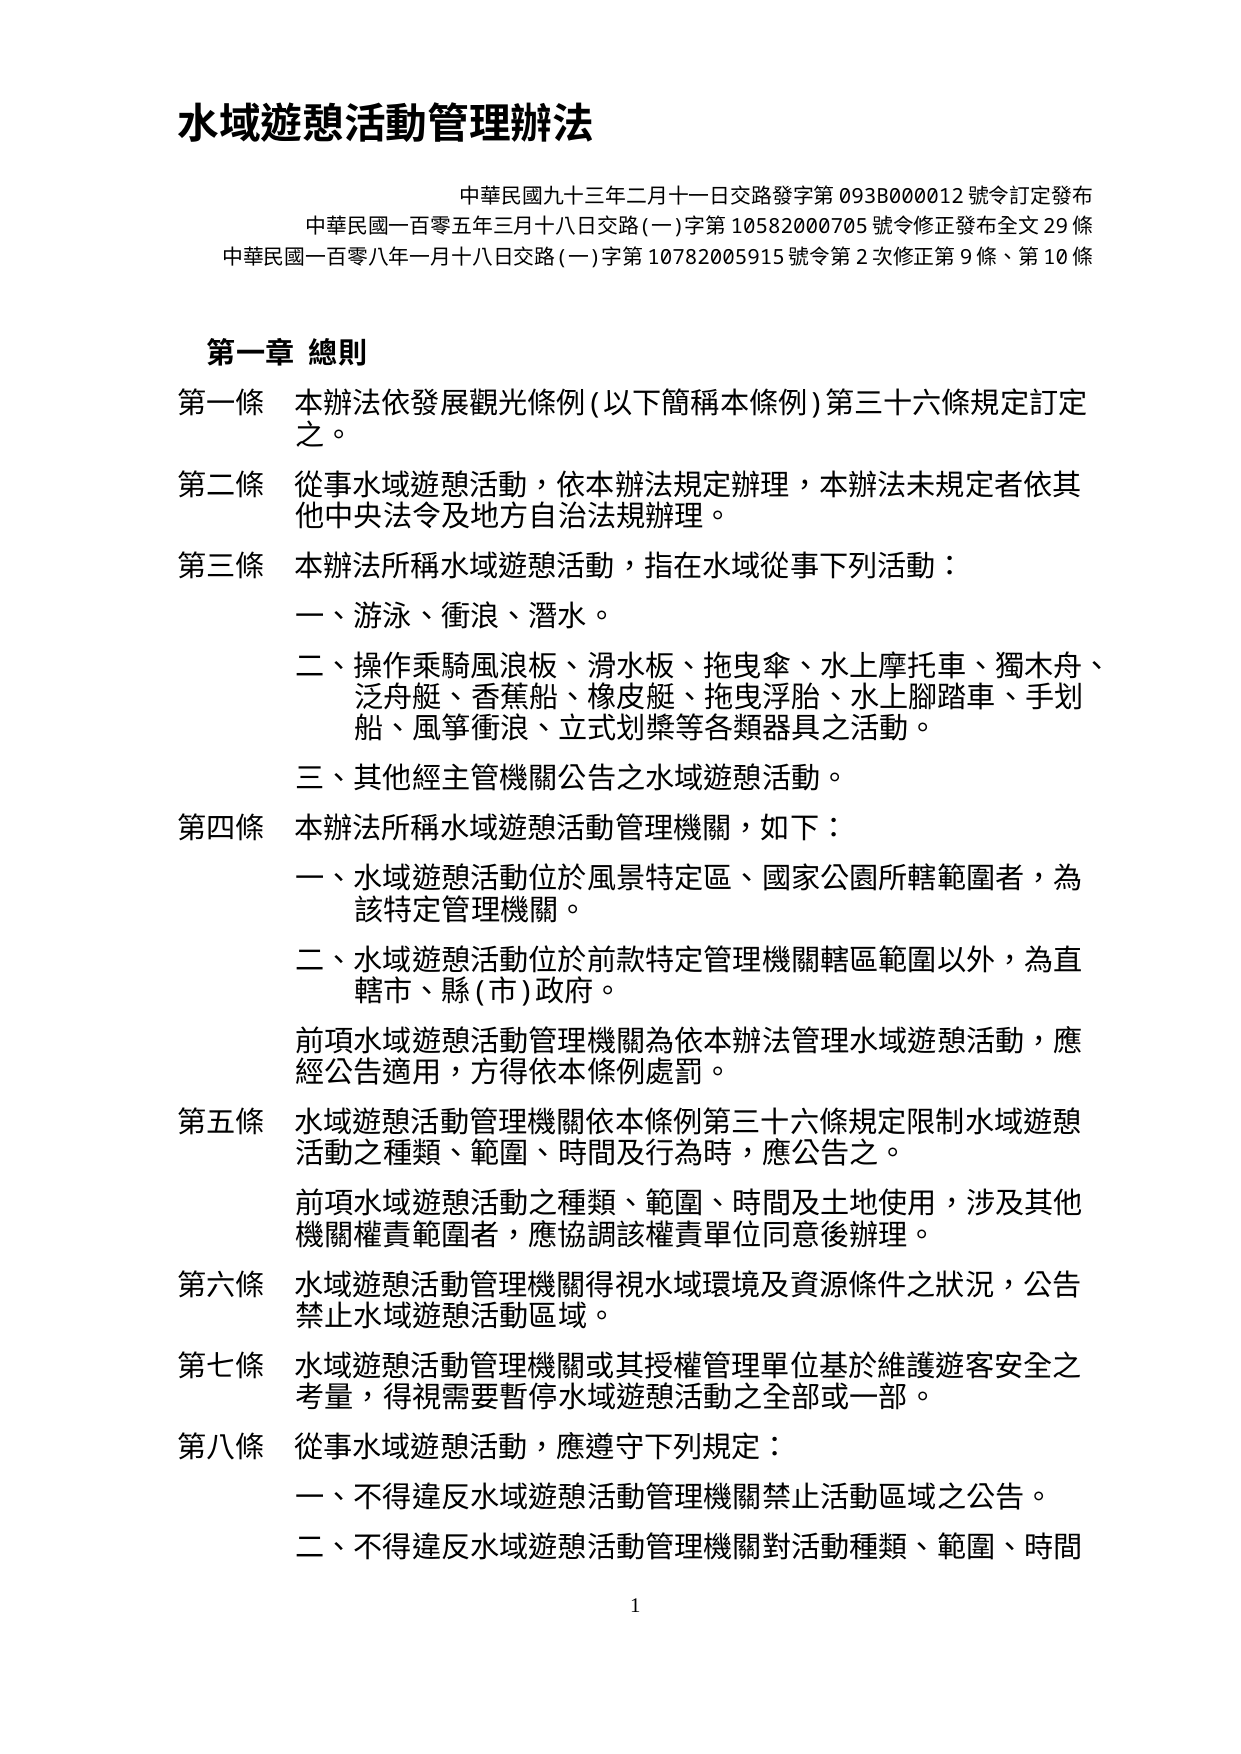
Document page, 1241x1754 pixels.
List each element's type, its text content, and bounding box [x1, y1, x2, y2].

text 一、游泳、衝浪、潛水。 [295, 601, 1092, 633]
text 第六條 水域遊憩活動管理機關得視水域環境及資源條件之狀況，公告禁止水域遊憩活動區域。 [177, 1270, 1092, 1333]
text 第四條 本辦法所稱水域遊憩活動管理機關，如下： [177, 814, 1092, 845]
text 第一條 本辦法依發展觀光條例(以下簡稱本條例)第三十六條規定訂定之。 [177, 389, 1092, 451]
text 二、水域遊憩活動位於前款特定管理機關轄區範圍以外，為直轄市、縣(市)政府。 [295, 945, 1092, 1008]
text 水域遊憩活動管理辦法 [177, 91, 1092, 151]
text 三、其他經主管機關公告之水域遊憩活動。 [295, 764, 1092, 795]
text 第三條 本辦法所稱水域遊憩活動，指在水域從事下列活動： [177, 551, 1092, 583]
text 中華民國一百零五年三月十八日交路(一)字第10582000705號令修正發布全文29條 [177, 209, 1093, 240]
text 二、操作乘騎風浪板、滑水板、拖曳傘、水上摩托車、獨木舟、泛舟艇、香蕉船、橡皮艇、拖曳浮胎、水上腳踏車、手划船、風箏衝浪、立式划槳等各類器具之活動。 [295, 651, 1092, 745]
text 中華民國一百零八年一月十八日交路(一)字第10782005915號令第2次修正第9條、第10條 [177, 240, 1093, 270]
text 第二條 從事水域遊憩活動，依本辦法規定辦理，本辦法未規定者依其他中央法令及地方自治法規辦理。 [177, 470, 1092, 533]
text 第八條 從事水域遊憩活動，應遵守下列規定： [177, 1433, 1092, 1464]
text 前項水域遊憩活動之種類、範圍、時間及土地使用，涉及其他機關權責範圍者，應協調該權責單位同意後辦理。 [295, 1189, 1092, 1251]
text 第一章 總則 [177, 339, 1092, 370]
text 二、不得違反水域遊憩活動管理機關對活動種類、範圍、時間 [295, 1533, 1092, 1564]
text 第五條 水域遊憩活動管理機關依本條例第三十六條規定限制水域遊憩活動之種類、範圍、時間及行為時，應公告之。 [177, 1108, 1092, 1170]
text 一、水域遊憩活動位於風景特定區、國家公園所轄範圍者，為該特定管理機關。 [295, 864, 1092, 926]
text 第七條 水域遊憩活動管理機關或其授權管理單位基於維護遊客安全之考量，得視需要暫停水域遊憩活動之全部或一部。 [177, 1351, 1092, 1414]
text 中華民國九十三年二月十一日交路發字第093B000012號令訂定發布 [177, 179, 1093, 209]
text 前項水域遊憩活動管理機關為依本辦法管理水域遊憩活動，應經公告適用，方得依本條例處罰。 [295, 1026, 1092, 1089]
text 一、不得違反水域遊憩活動管理機關禁止活動區域之公告。 [295, 1483, 1092, 1514]
